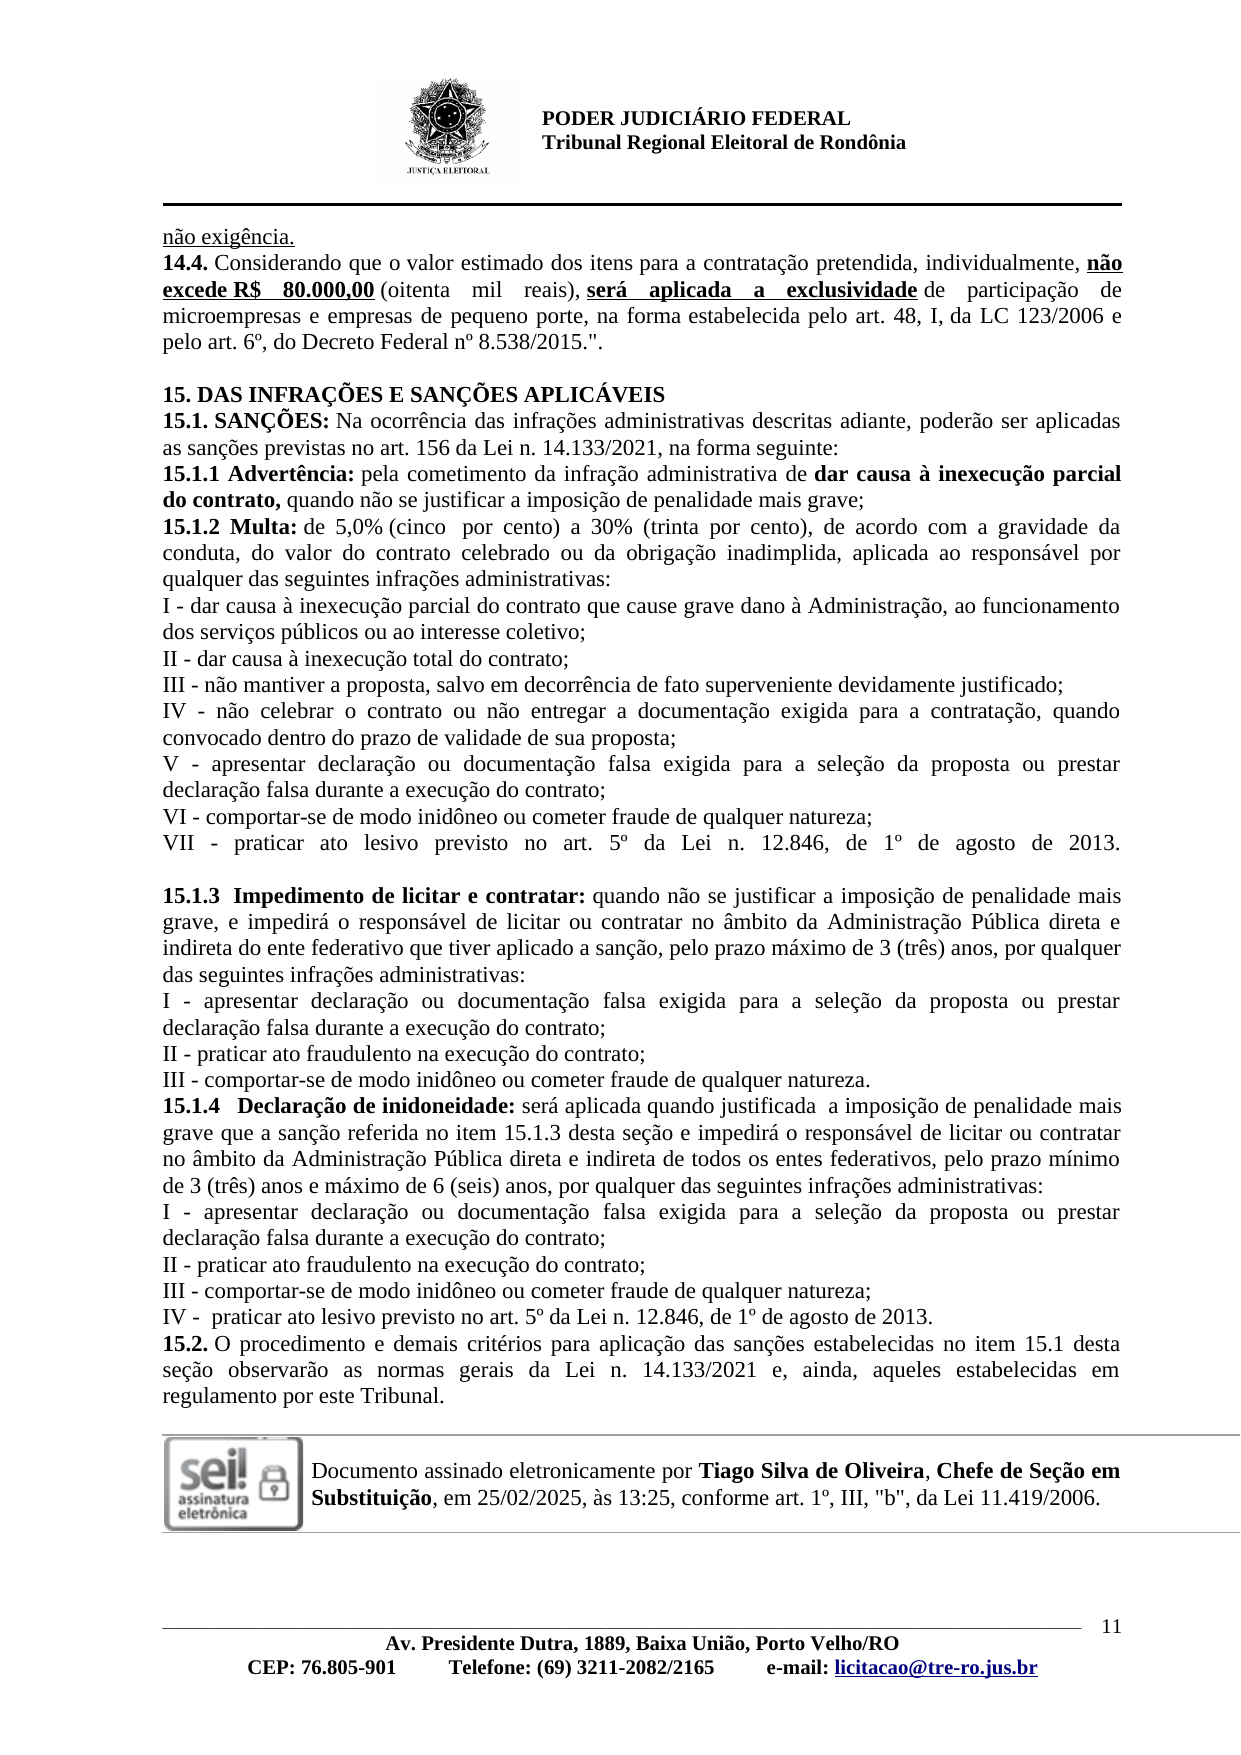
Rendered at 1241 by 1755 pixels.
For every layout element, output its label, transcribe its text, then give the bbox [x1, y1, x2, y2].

text I - dar causa à inexecução parcial do contrato que cause grave dano à Administração, ao funcionamento dos serviços públicos ou ao interesse coletivo; [162, 592, 1122, 644]
text 15.1.2 Multa: de 5,0% (cinco por cento) a 30% (trinta por cento), de acordo com a gravidade da conduta, do valor do contrato celebrado ou da obrigação inadimplida, aplicada ao responsável por qualquer das seguintes infrações administrativas: [162, 513, 1122, 592]
text IV - praticar ato lesivo previsto no art. 5º da Lei n. 12.846, de 1º de agosto de 2013. [162, 1303, 1122, 1330]
text I - apresentar declaração ou documentação falsa exigida para a seleção da proposta ou prestar declaração falsa durante a execução do contrato; [162, 987, 1122, 1040]
text III - comportar-se de modo inidôneo ou cometer fraude de qualquer natureza. [162, 1066, 1122, 1093]
text não exigência. [162, 223, 1122, 249]
text I - apresentar declaração ou documentação falsa exigida para a seleção da proposta ou prestar declaração falsa durante a execução do contrato; [162, 1198, 1122, 1251]
table_header Documento assinado eletronicamente por Tiago Silva de Oliveira, Chefe de Seção em Substituição, em 25/02/2025, às 13:25, conforme art. 1º, III, "b", da Lei 11.419/2006. [309, 1436, 1122, 1532]
text III - comportar-se de modo inidôneo ou cometer fraude de qualquer natureza; [162, 1277, 1122, 1303]
text VII - praticar ato lesivo previsto no art. 5º da Lei n. 12.846, de 1º de agosto de 2013. [162, 829, 1122, 882]
text 14.4. Considerando que o valor estimado dos itens para a contratação pretendida, individualmente, não excede R$ 80.000,00 (oitenta mil reais), será aplicada a exclusividade de participação de microempresas e empresas de pequeno porte, na forma estabelecida pelo art. 48, I, da LC 123/2006 e pelo art. 6º, do Decreto Federal nº 8.538/2015.". [162, 249, 1122, 355]
text 15.1. SANÇÕES: Na ocorrência das infrações administrativas descritas adiante, poderão ser aplicadas as sanções previstas no art. 156 da Lei n. 14.133/2021, na forma seguinte: [162, 407, 1122, 460]
text II - praticar ato fraudulento na execução do contrato; [162, 1040, 1122, 1066]
text V - apresentar declaração ou documentação falsa exigida para a seleção da proposta ou prestar declaração falsa durante a execução do contrato; [162, 750, 1122, 803]
text IV - não celebrar o contrato ou não entregar a documentação exigida para a contratação, quando convocado dentro do prazo de validade de sua proposta; [162, 697, 1122, 750]
text 15.1.1 Advertência: pela cometimento da infração administrativa de dar causa à inexecução parcial do contrato, quando não se justificar a imposição de penalidade mais grave; [162, 460, 1122, 513]
text II - dar causa à inexecução total do contrato; [162, 644, 1122, 671]
text II - praticar ato fraudulento na execução do contrato; [162, 1251, 1122, 1277]
text III - não mantiver a proposta, salvo em decorrência de fato superveniente devidamente justificado; [162, 671, 1122, 697]
text 15. DAS INFRAÇÕES E SANÇÕES APLICÁVEIS [162, 381, 1122, 407]
text 15.2. O procedimento e demais critérios para aplicação das sanções estabelecidas no item 15.1 desta seção observarão as normas gerais da Lei n. 14.133/2021 e, ainda, aqueles estabelecidas em regulamento por este Tribunal. [162, 1330, 1122, 1409]
text 15.1.3 Impedimento de licitar e contratar: quando não se justificar a imposição de penalidade mais grave, e impedirá o responsável de licitar ou contratar no âmbito da Administração Pública direta e indireta do ente federativo que tiver aplicado a sanção, pelo prazo máximo de 3 (três) anos, por qualquer das seguintes infrações administrativas: [162, 882, 1122, 987]
text VI - comportar-se de modo inidôneo ou cometer fraude de qualquer natureza; [162, 803, 1122, 829]
table_header [163, 1436, 309, 1532]
text 15.1.4 Declaração de inidoneidade: será aplicada quando justificada a imposição de penalidade mais grave que a sanção referida no item 15.1.3 desta seção e impedirá o responsável de licitar ou contratar no âmbito da Administração Pública direta e indireta de todos os entes federativos, pelo prazo mínimo de 3 (três) anos e máximo de 6 (seis) anos, por qualquer das seguintes infrações administrativas: [162, 1093, 1122, 1198]
